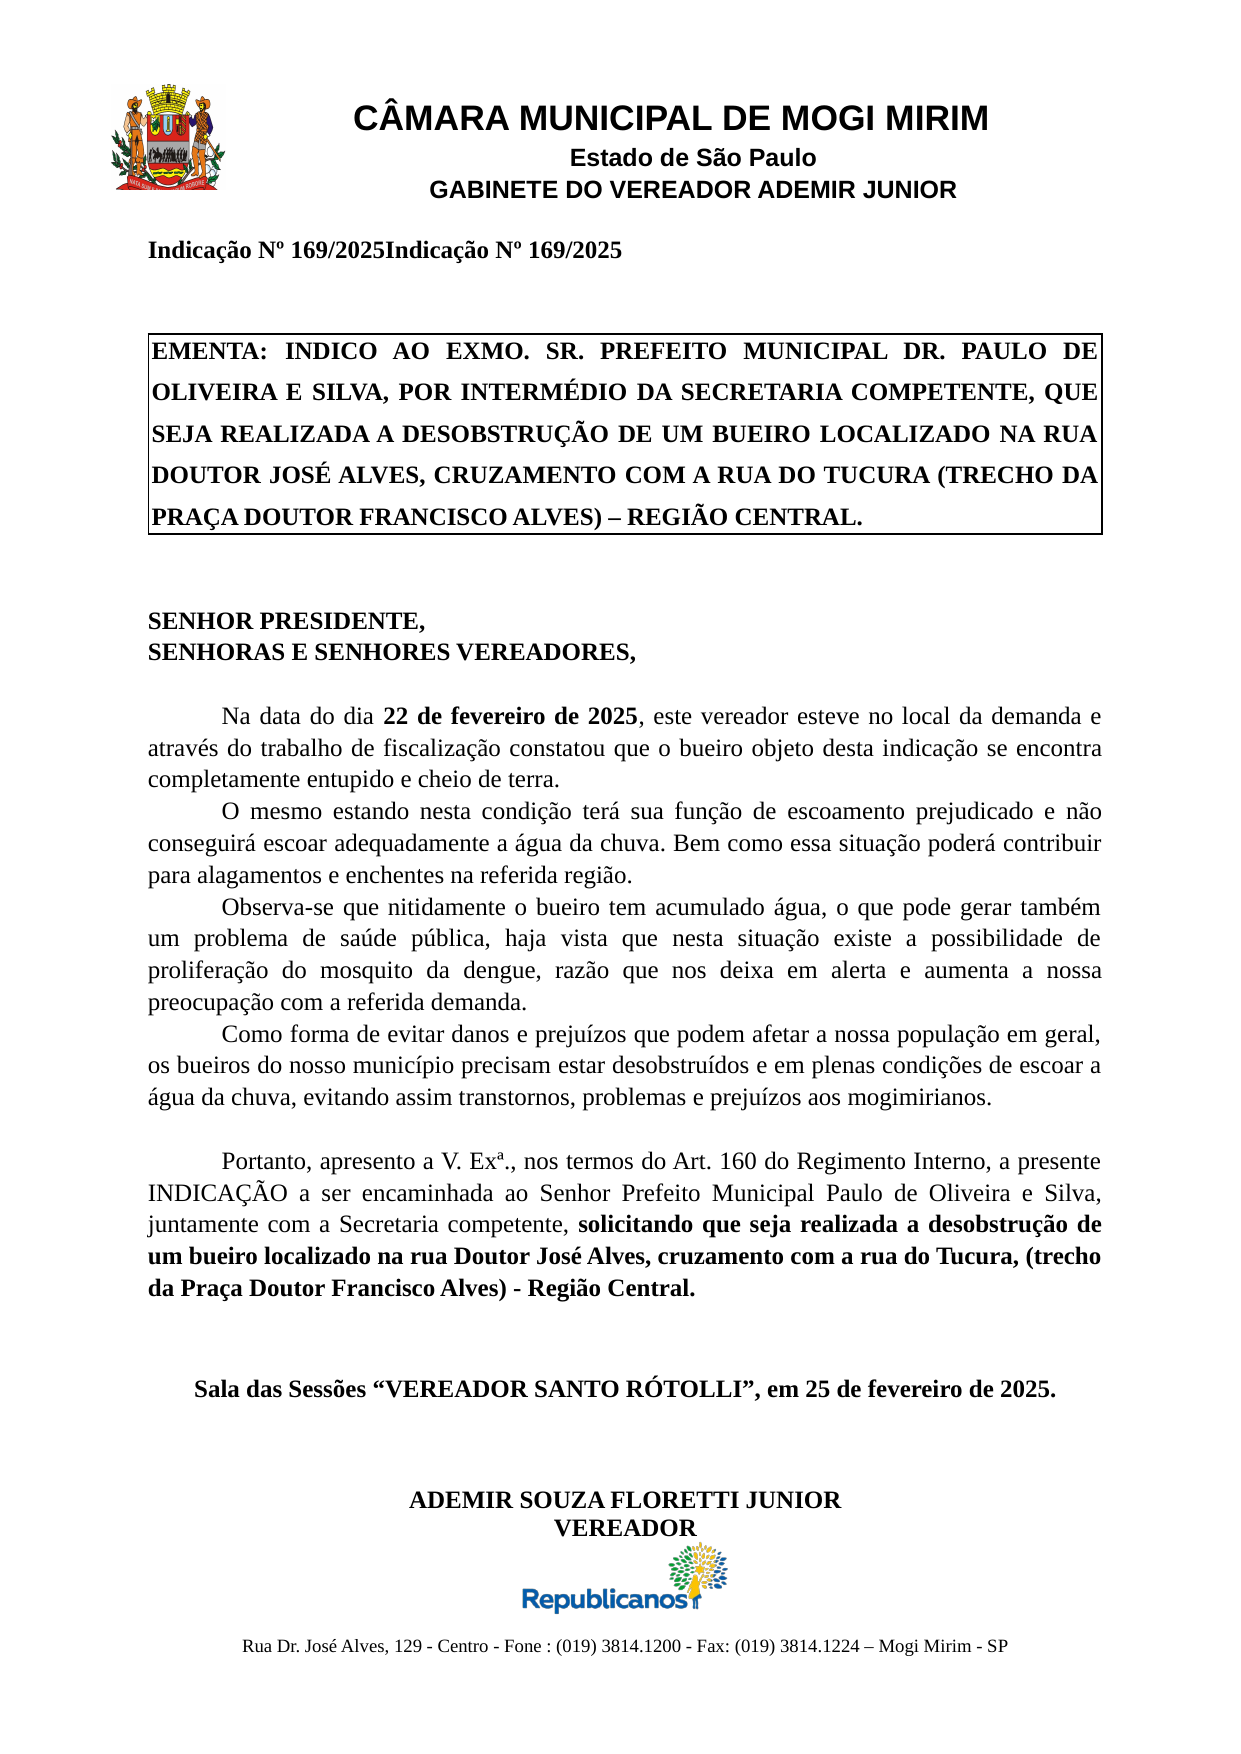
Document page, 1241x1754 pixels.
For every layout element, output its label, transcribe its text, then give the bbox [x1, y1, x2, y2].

text Portanto, apresento a V. Exª., nos termos do Art. 160 do Regimento Interno, a presente INDICAÇÃO a ser encaminhada ao Senhor Prefeito Municipal Paulo de Oliveira e Silva, juntamente com a Secretaria competente, solicitando que seja realizada a desobstrução de um bueiro localizado na rua Doutor José Alves, cruzamento com a rua do Tucura, (trecho da Praça Doutor Francisco Alves) - Região Central. [148, 1147, 1103, 1302]
text Observa-se que nitidamente o bueiro tem acumulado água, o que pode gerar também um problema de saúde pública, haja vista que nesta situação existe a possibilidade de proliferação do mosquito da dengue, razão que nos deixa em alerta e aumenta a nossa preocupação com a referida demanda. [148, 893, 1103, 1016]
text SENHOR PRESIDENTE, [148, 607, 1103, 634]
text EMENTA: INDICO AO EXMO. SR. PREFEITO MUNICIPAL DR. PAULO DE OLIVEIRA E SILVA, POR INTERMÉDIO DA SECRETARIA COMPETENTE, QUE SEJA REALIZADA A DESOBSTRUÇÃO DE UM BUEIRO LOCALIZADO NA RUA DOUTOR JOSÉ ALVES, CRUZAMENTO COM A RUA DO TUCURA (TRECHO DA PRAÇA DOUTOR FRANCISCO ALVES) – REGIÃO CENTRAL. [149, 335, 1101, 533]
text Como forma de evitar danos e prejuízos que podem afetar a nossa população em geral, os bueiros do nosso município precisam estar desobstruídos e em plenas condições de escoar a água da chuva, evitando assim transtornos, problemas e prejuízos aos mogimirianos. [148, 1020, 1103, 1111]
picture [110, 84, 226, 190]
picture [509, 1533, 741, 1619]
text Indicação Nº 169/2025Indicação Nº 169/2025 [148, 236, 1103, 264]
text Na data do dia 22 de fevereiro de 2025, este vereador esteve no local da demanda e através do trabalho de fiscalização constatou que o bueiro objeto desta indicação se encontra completamente entupido e cheio de terra. [148, 702, 1103, 793]
text VEREADOR [148, 1514, 1103, 1541]
text SENHORAS E SENHORES VEREADORES, [148, 638, 1103, 666]
text Sala das Sessões “VEREADOR SANTO RÓTOLLI”, em 25 de fevereiro de 2025. [148, 1375, 1103, 1403]
text O mesmo estando nesta condição terá sua função de escoamento prejudicado e não conseguirá escoar adequadamente a água da chuva. Bem como essa situação poderá contribuir para alagamentos e enchentes na referida região. [148, 797, 1103, 889]
text ADEMIR SOUZA FLORETTI JUNIOR [148, 1486, 1103, 1514]
